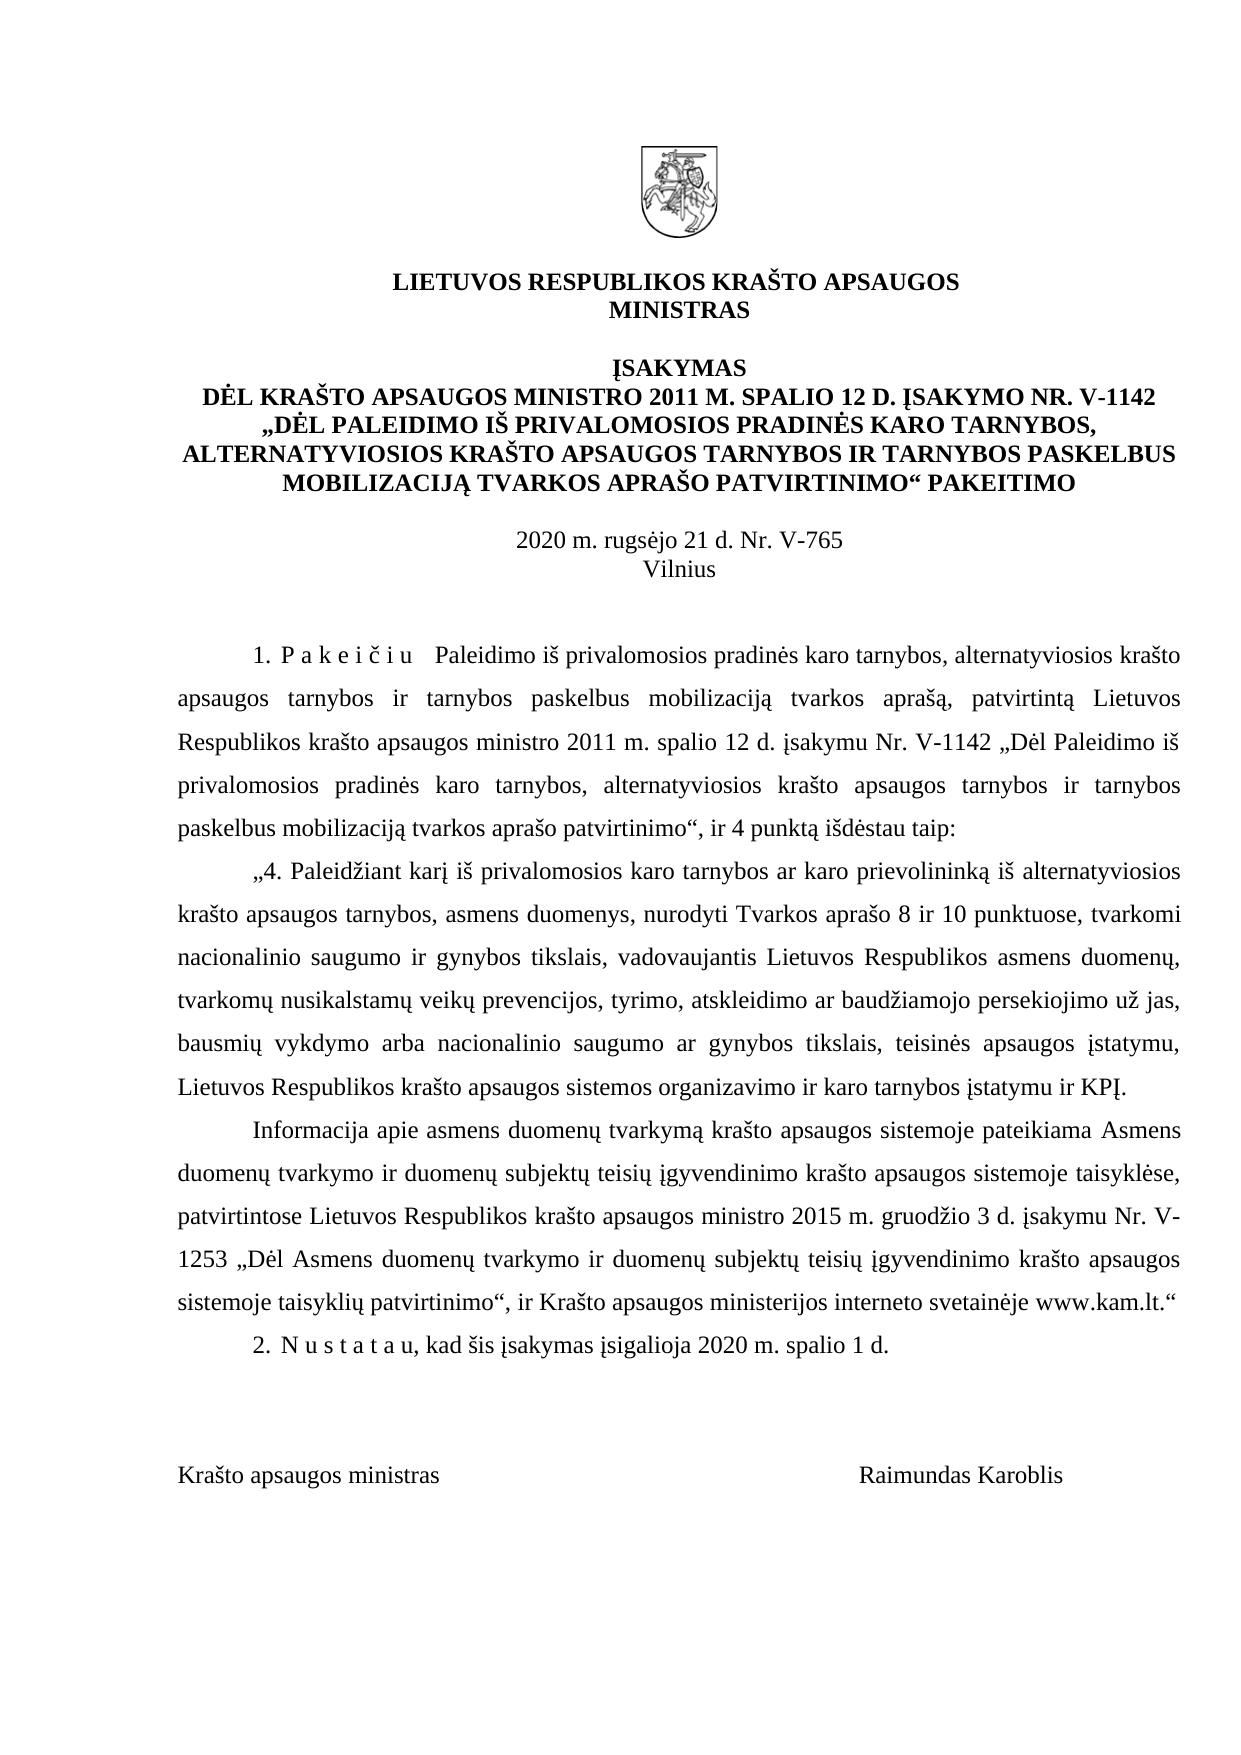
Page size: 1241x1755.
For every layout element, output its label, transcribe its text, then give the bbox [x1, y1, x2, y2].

text [1004, 284, 1191, 341]
text Informacija apie asmens duomenų tvarkymą krašto apsaugos sistemoje pateikiama Asmens duomenų tvarkymo ir duomenų subjektų teisių įgyvendinimo krašto apsaugos sistemoje taisyklėse, patvirtintose Lietuvos Respublikos krašto apsaugos ministro 2015 m. gruodžio 3 d. įsakymu Nr. V-1253 „Dėl Asmens duomenų tvarkymo ir duomenų subjektų teisių įgyvendinimo krašto apsaugos sistemoje taisyklių patvirtinimo“, ir Krašto apsaugos ministerijos interneto svetainėje www.kam.lt.“ [177, 1115, 1181, 1316]
text lietuvos respublikos krašto apsaugos ministras [177, 267, 1181, 324]
text 1. P a k e i č i u Paleidimo iš privalomosios pradinės karo tarnybos, alternatyviosios krašto apsaugos tarnybos ir tarnybos paskelbus mobilizaciją tvarkos aprašą, patvirtintą Lietuvos Respublikos krašto apsaugos ministro 2011 m. spalio 12 d. įsakymu Nr. V-1142 „Dėl Paleidimo iš privalomosios pradinės karo tarnybos, alternatyviosios krašto apsaugos tarnybos ir tarnybos paskelbus mobilizaciją tvarkos aprašo patvirtinimo“, ir 4 punktą išdėstau taip: [177, 640, 1181, 842]
text 2. N u s t a t a u, kad šis įsakymas įsigalioja 2020 m. spalio 1 d. [177, 1330, 1181, 1359]
text DĖL KRAŠTO APSAUGOS MINISTRO 2011 M. SPALIO 12 D. ĮSAKYMO NR. V-1142 „DĖL PALEIDIMO IŠ PRIVALOMOSIOS PRADINĖS KARO TARNYBOS, ALTERNATYVIOSIOS KRAŠTO APSAUGOS TARNYBOS IR TARNYBOS PASKELBUS MOBILIZACIJĄ TVARKOS APRAŠO PATVIRTINIMO“ PAKEITIMO [177, 382, 1181, 497]
text ĮSAKYMAS [177, 353, 1181, 382]
text „4. Paleidžiant karį iš privalomosios karo tarnybos ar karo prievolininką iš alternatyviosios krašto apsaugos tarnybos, asmens duomenys, nurodyti Tvarkos aprašo 8 ir 10 punktuose, tvarkomi nacionalinio saugumo ir gynybos tikslais, vadovaujantis Lietuvos Respublikos asmens duomenų, tvarkomų nusikalstamų veikų prevencijos, tyrimo, atskleidimo ar baudžiamojo persekiojimo už jas, bausmių vykdymo arba nacionalinio saugumo ar gynybos tikslais, teisinės apsaugos įstatymu, Lietuvos Respublikos krašto apsaugos sistemos organizavimo ir karo tarnybos įstatymu ir KPĮ. [177, 856, 1181, 1100]
text 2020 m. rugsėjo 21 d. Nr. V-765 [177, 525, 1181, 554]
text Krašto apsaugos ministras Raimundas Karoblis [177, 1460, 1181, 1488]
text Vilnius [177, 554, 1181, 583]
